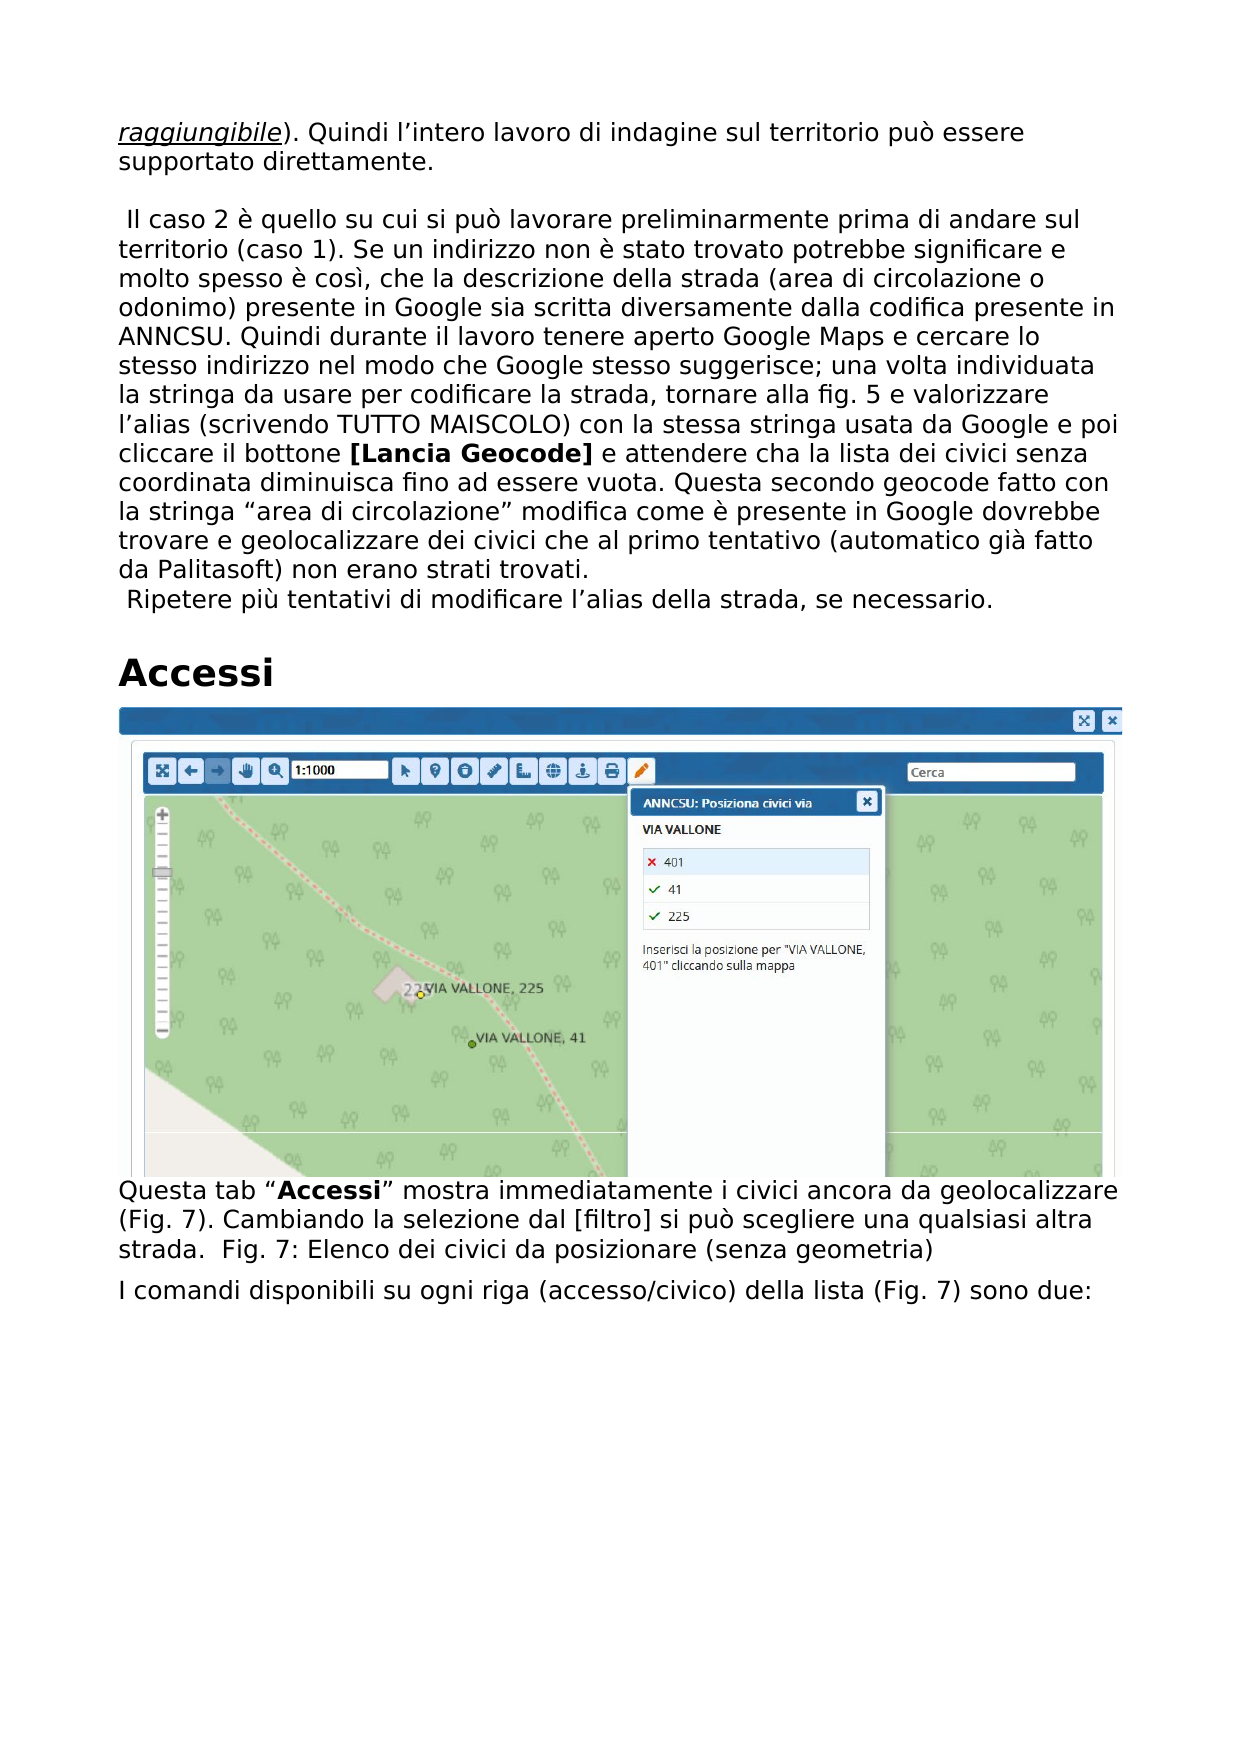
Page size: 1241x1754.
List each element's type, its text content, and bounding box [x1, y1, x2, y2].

text Questa tab “Accessi” mostra immediatamente i civici ancora da geolocalizzare (Fig. 7). Cambiando la selezione dal [filtro] si può scegliere una qualsiasi altra strada. Fig. 7: Elenco dei civici da posizionare (senza geometria) [118, 1177, 1122, 1264]
text I comandi disponibili su ogni riga (accesso/civico) della lista (Fig. 7) sono due: [118, 1276, 1122, 1306]
subtitle Accessi [118, 651, 1122, 695]
text raggiungibile). Quindi l’intero lavoro di indagine sul territorio può essere supportato direttamente. Il caso 2 è quello su cui si può lavorare preliminarmente prima di andare sul territorio (caso 1). Se un indirizzo non è stato trovato potrebbe significare e molto spesso è così, che la descrizione della strada (area di circolazione o odonimo) presente in Google sia scritta diversamente dalla codifica presente in ANNCSU. Quindi durante il lavoro tenere aperto Google Maps e cercare lo stesso indirizzo nel modo che Google stesso suggerisce; una volta individuata la stringa da usare per codificare la strada, tornare alla fig. 5 e valorizzare l’alias (scrivendo TUTTO MAISCOLO) con la stessa stringa usata da Google e poi cliccare il bottone [Lancia Geocode] e attendere cha la lista dei civici senza coordinata diminuisca fino ad essere vuota. Questa secondo geocode fatto con la stringa “area di circolazione” modifica come è presente in Google dovrebbe trovare e geolocalizzare dei civici che al primo tentativo (automatico già fatto da Palitasoft) non erano strati trovati. Ripetere più tentativi di modificare l’alias della strada, se necessario. [118, 118, 1122, 614]
picture [118, 707, 1123, 1177]
